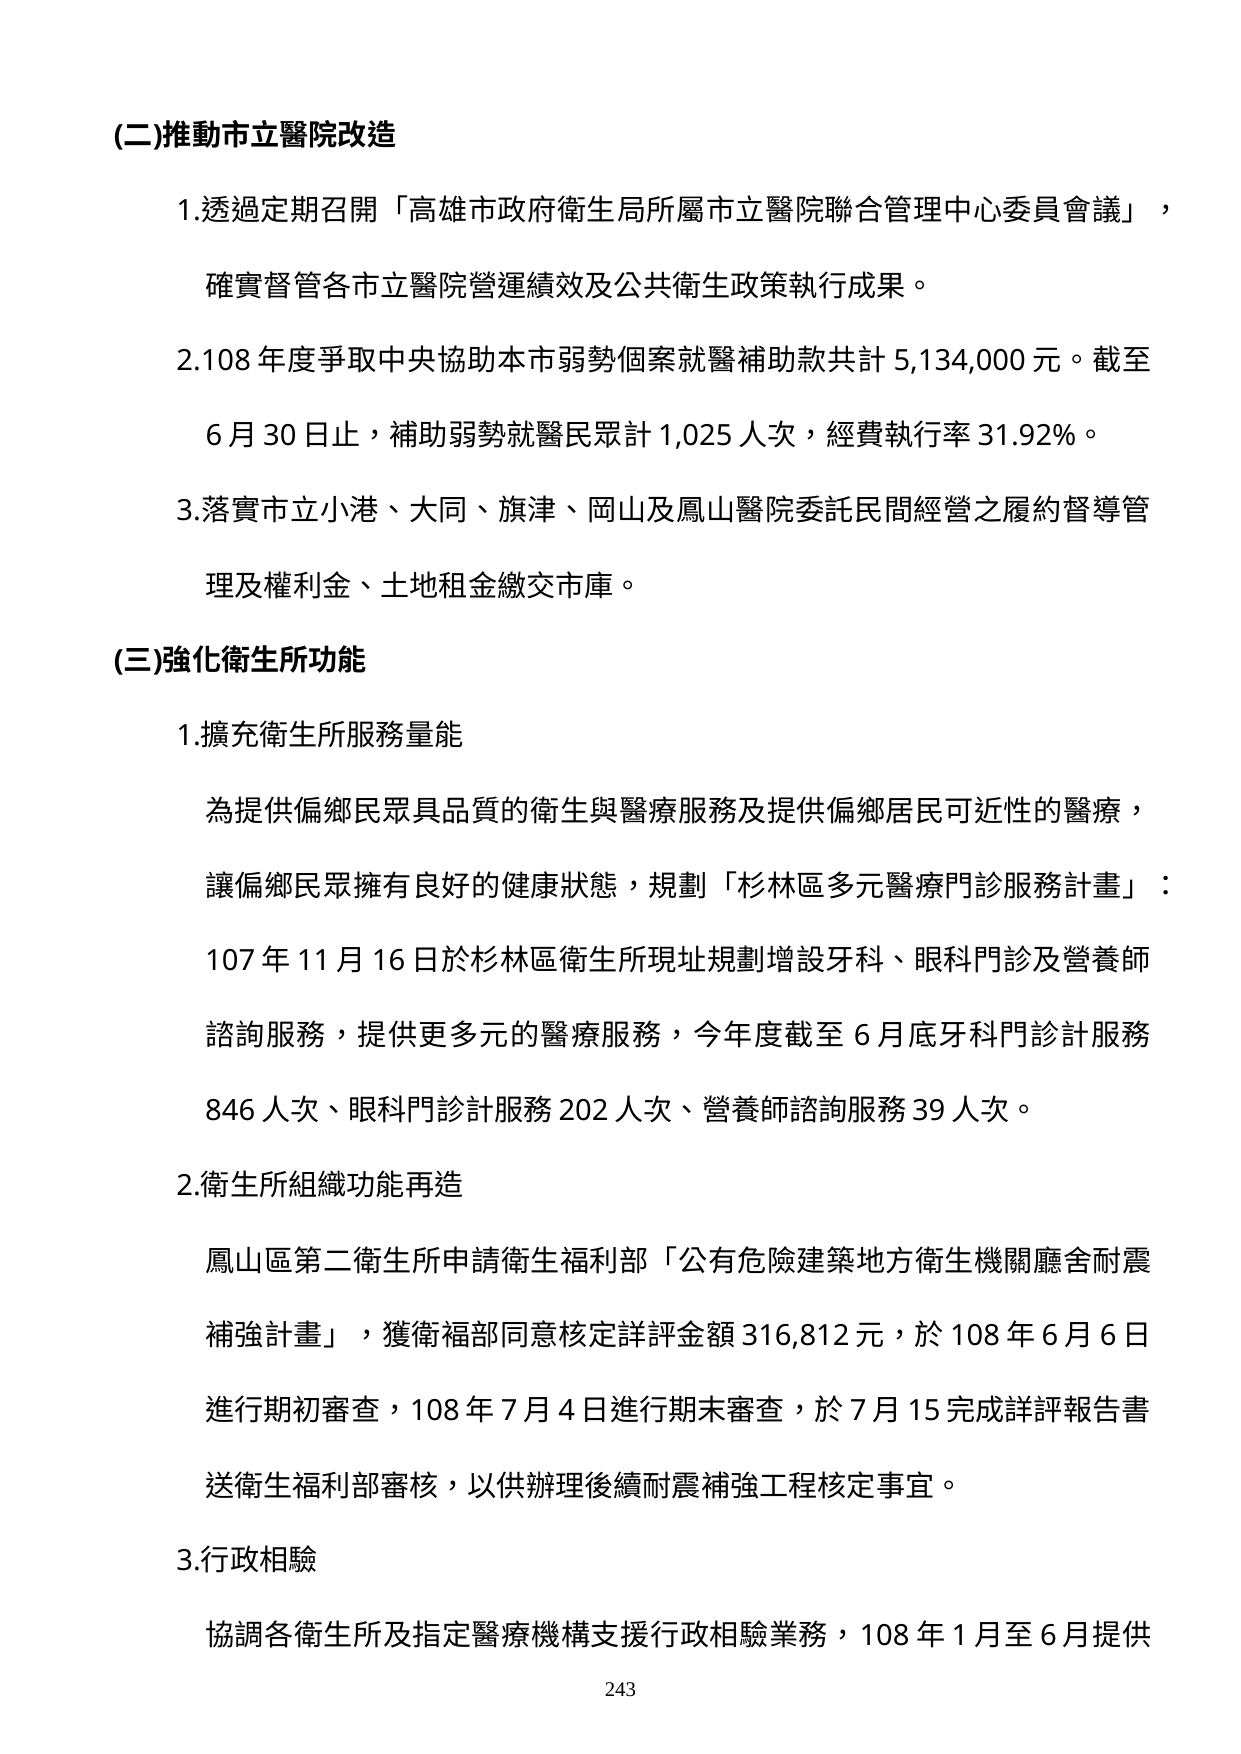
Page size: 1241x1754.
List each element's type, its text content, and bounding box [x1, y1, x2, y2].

text (三)強化衛生所功能 [114, 614, 1152, 689]
text 3.行政相驗 [176, 1514, 1152, 1589]
text 1.擴充衛生所服務量能 [176, 689, 1152, 764]
text 協調各衛生所及指定醫療機構支援行政相驗業務，108年1月至6月提供 [205, 1589, 1152, 1664]
text 1.透過定期召開「高雄市政府衛生局所屬市立醫院聯合管理中心委員會議」，確實督管各市立醫院營運績效及公共衛生政策執行成果。 [176, 164, 1152, 314]
text 2.108年度爭取中央協助本市弱勢個案就醫補助款共計5,134,000元。截至6月30日止，補助弱勢就醫民眾計1,025人次，經費執行率31.92%。 [176, 314, 1152, 464]
text (二)推動市立醫院改造 [114, 89, 1152, 164]
text 2.衛生所組織功能再造 [176, 1139, 1152, 1214]
text 3.落實市立小港、大同、旗津、岡山及鳳山醫院委託民間經營之履約督導管理及權利金、土地租金繳交市庫。 [176, 464, 1152, 614]
text 為提供偏鄉民眾具品質的衛生與醫療服務及提供偏鄉居民可近性的醫療，讓偏鄉民眾擁有良好的健康狀態，規劃「杉林區多元醫療門診服務計畫」：107年11月16日於杉林區衛生所現址規劃增設牙科、眼科門診及營養師諮詢服務，提供更多元的醫療服務，今年度截至6月底牙科門診計服務846人次、眼科門診計服務202人次、營養師諮詢服務39人次。 [205, 764, 1152, 1139]
text 鳳山區第二衛生所申請衛生福利部「公有危險建築地方衛生機關廳舍耐震補強計畫」，獲衛褔部同意核定詳評金額316,812元，於108年6月6日進行期初審查，108年7月4日進行期末審查，於7月15完成詳評報告書送衛生福利部審核，以供辦理後續耐震補強工程核定事宜。 [205, 1214, 1152, 1514]
